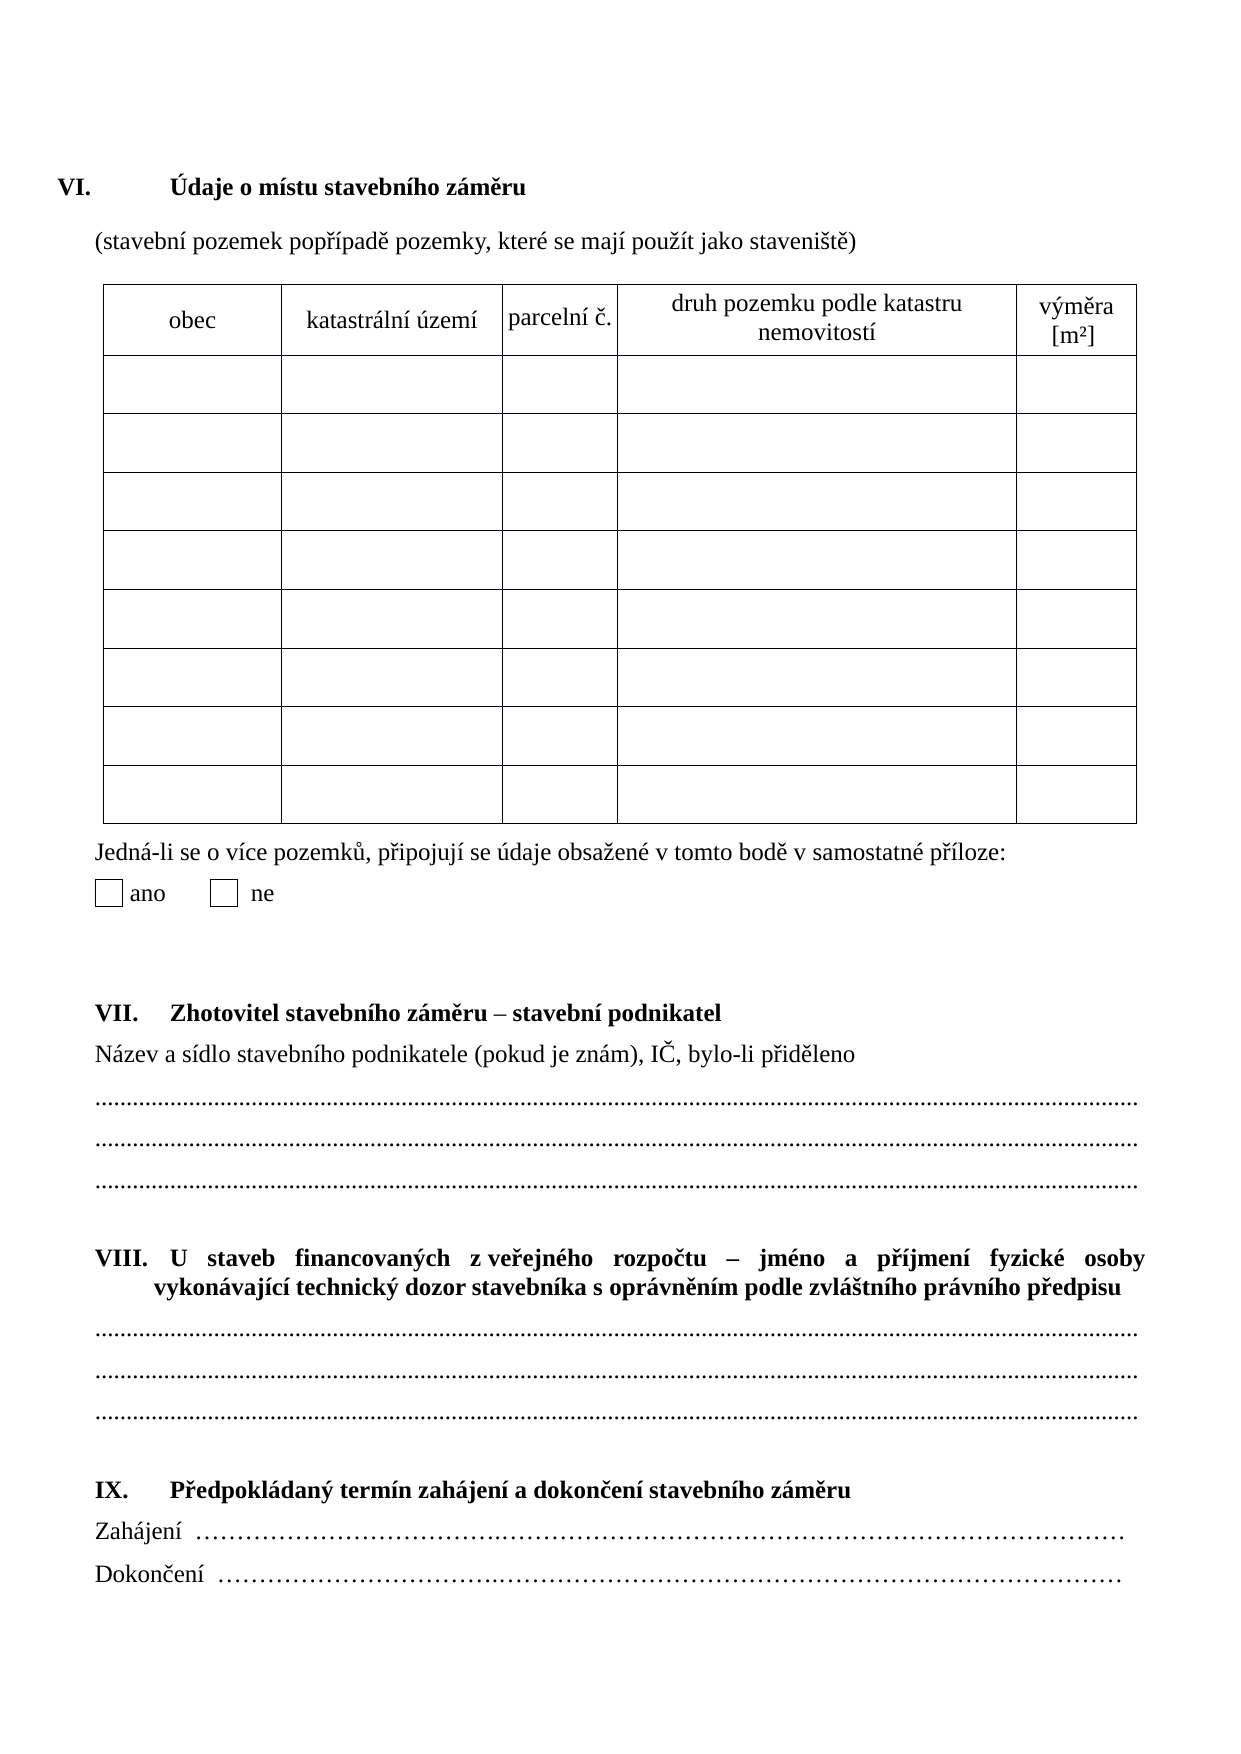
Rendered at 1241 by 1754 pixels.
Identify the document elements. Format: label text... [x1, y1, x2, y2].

table_cell [618, 649, 1016, 706]
list U staveb financovaných z veřejného rozpočtu – jméno a příjmení fyzické osoby vykonávající technický dozor stavebníka s oprávněním podle zvláštního právního předpisu [94, 1243, 1146, 1301]
table_cell [1017, 531, 1136, 589]
table_cell [503, 707, 617, 764]
text ....................................................................................................................................................................... [94, 1082, 1146, 1111]
table_cell [503, 356, 617, 413]
text Dokončení …………………………….………………………………………………………………… [94, 1559, 1146, 1588]
text ....................................................................................................................................................................... [94, 1355, 1146, 1383]
text Jedná-li se o více pozemků, připojují se údaje obsažené v tomto bodě v samostatné příloze: [94, 837, 1146, 865]
table_cell [282, 531, 502, 589]
table_cell [1017, 649, 1136, 706]
table_cell [1017, 473, 1136, 530]
table_header parcelní č. [503, 285, 617, 355]
table_cell [503, 649, 617, 706]
table_cell [503, 473, 617, 530]
table_header obec [104, 285, 281, 355]
table_cell [1017, 590, 1136, 647]
table_cell [618, 766, 1016, 823]
table_cell [503, 590, 617, 647]
table_header výměra [m²] [1017, 285, 1136, 355]
text ....................................................................................................................................................................... [94, 1313, 1146, 1342]
table_cell [282, 590, 502, 647]
table_cell [503, 531, 617, 589]
table_cell [104, 766, 281, 823]
table_cell [282, 766, 502, 823]
table_cell [104, 356, 281, 413]
table_cell [1017, 766, 1136, 823]
table_cell [1017, 707, 1136, 764]
table_cell [618, 473, 1016, 530]
text ....................................................................................................................................................................... [94, 1396, 1146, 1425]
list Předpokládaný termín zahájení a dokončení stavebního záměru [94, 1475, 1146, 1503]
table_cell [618, 414, 1016, 472]
table_header katastrální území [282, 285, 502, 355]
text ....................................................................................................................................................................... [94, 1123, 1146, 1152]
table_cell [104, 590, 281, 647]
table_cell [104, 707, 281, 764]
table_cell [282, 707, 502, 764]
table_cell [618, 707, 1016, 764]
table_cell [104, 414, 281, 472]
subtitle (stavební pozemek popřípadě pozemky, které se mají použít jako staveniště) [94, 226, 1146, 255]
table_header druh pozemku podle katastru nemovitostí [618, 285, 1016, 355]
list Zhotovitel stavebního záměru – stavební podnikatel [94, 998, 1146, 1027]
text ....................................................................................................................................................................... [94, 1165, 1146, 1193]
table_cell [503, 414, 617, 472]
table_cell [282, 473, 502, 530]
table_cell [1017, 414, 1136, 472]
text ano ne [94, 878, 1146, 907]
table_cell [282, 414, 502, 472]
table_cell [503, 766, 617, 823]
table_cell [618, 356, 1016, 413]
subtitle Údaje o místu stavebního záměru [57, 172, 1146, 201]
text Název a sídlo stavebního podnikatele (pokud je znám), IČ, bylo-li přiděleno [94, 1039, 1146, 1068]
table_cell [618, 590, 1016, 647]
table_cell [618, 531, 1016, 589]
table_cell [104, 473, 281, 530]
table_cell [104, 531, 281, 589]
table_cell [282, 649, 502, 706]
text Zahájení ……………………………….………………………………………………………………… [94, 1516, 1146, 1545]
table_cell [282, 356, 502, 413]
table_cell [1017, 356, 1136, 413]
table_cell [104, 649, 281, 706]
